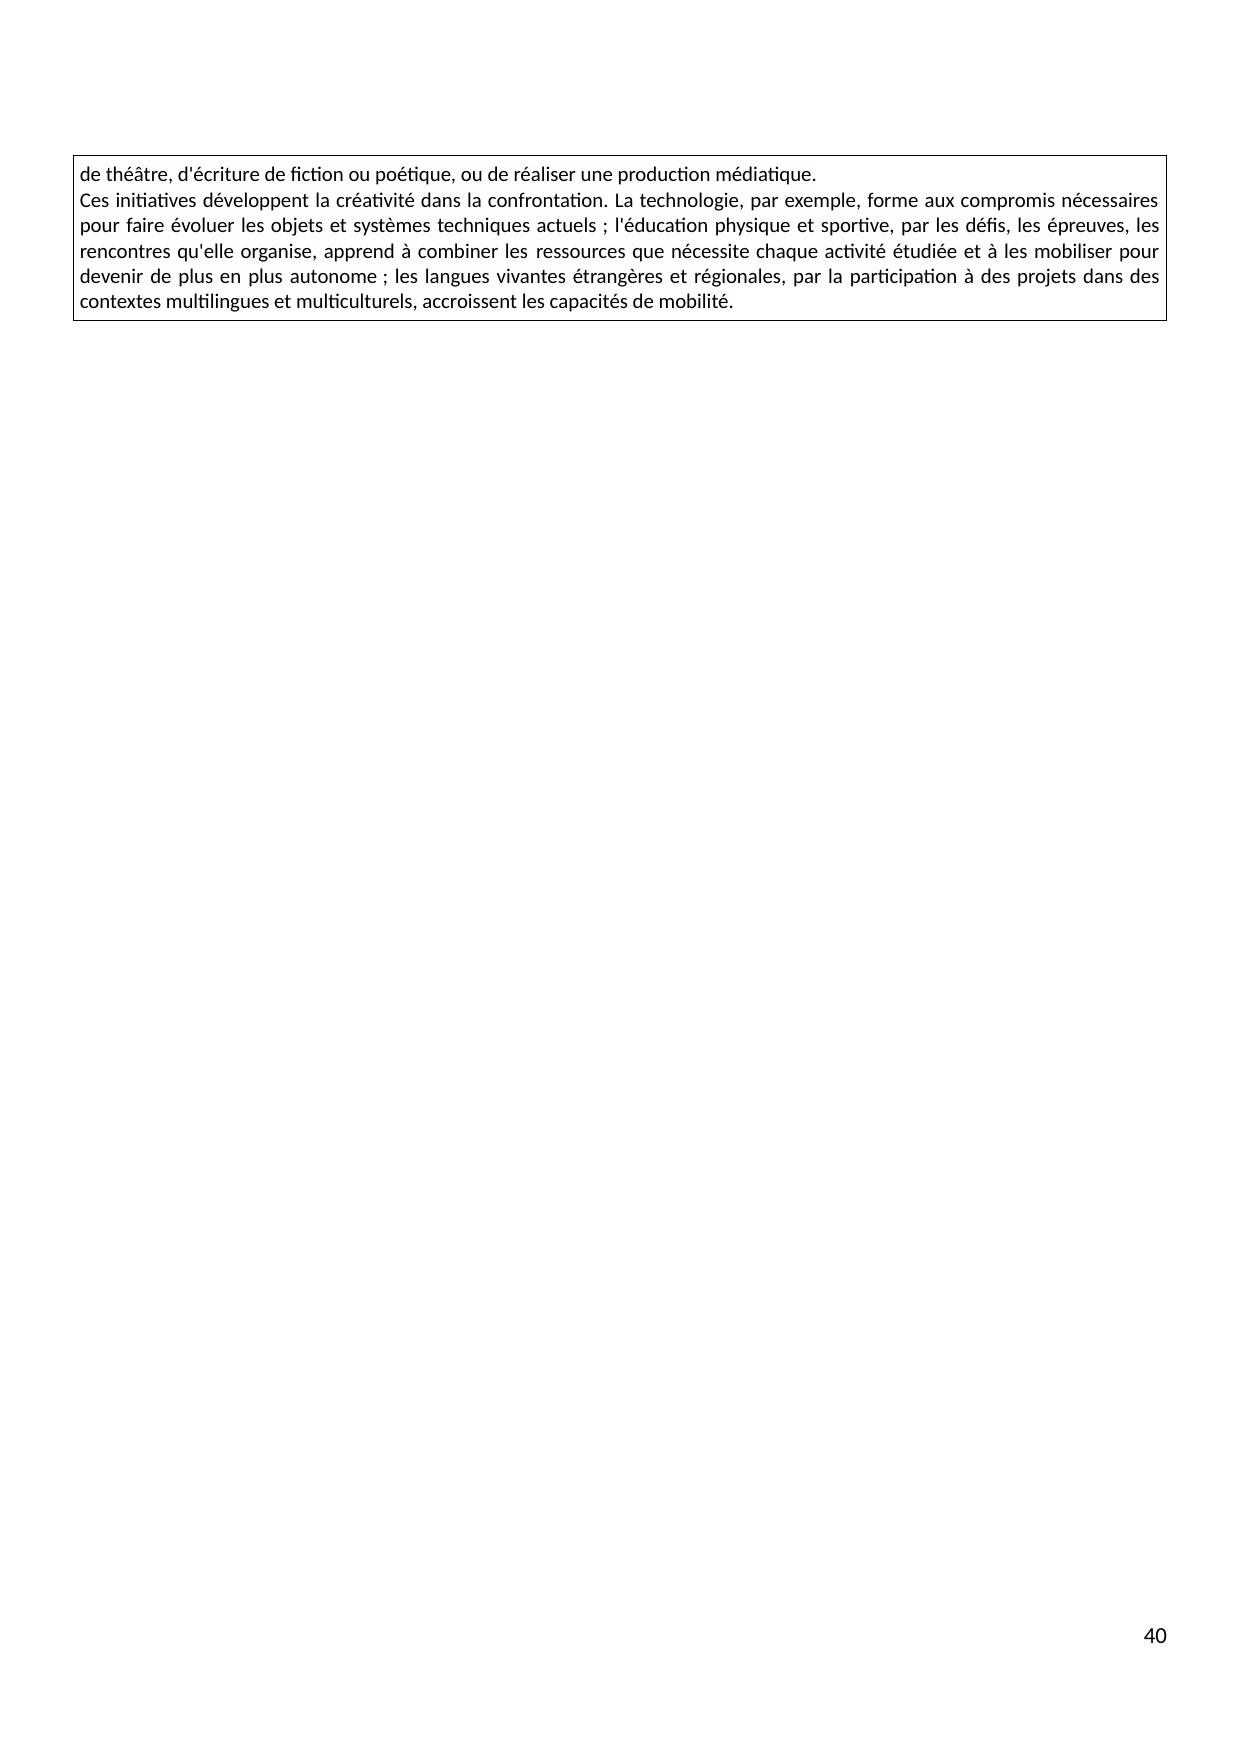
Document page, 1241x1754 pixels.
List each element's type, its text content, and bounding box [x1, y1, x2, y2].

table_cell de théâtre, d'écriture de fiction ou poétique, ou de réaliser une production médiatique. Ces initiatives développent la créativité dans la confrontation. La technologie, par exemple, forme aux compromis nécessaires pour faire évoluer les objets et systèmes techniques actuels ; l'éducation physique et sportive, par les défis, les épreuves, les rencontres qu'elle organise, apprend à combiner les ressources que nécessite chaque activité étudiée et à les mobiliser pour devenir de plus en plus autonome ; les langues vivantes étrangères et régionales, par la participation à des projets dans des contextes multilingues et multiculturels, accroissent les capacités de mobilité. [74, 156, 1166, 320]
